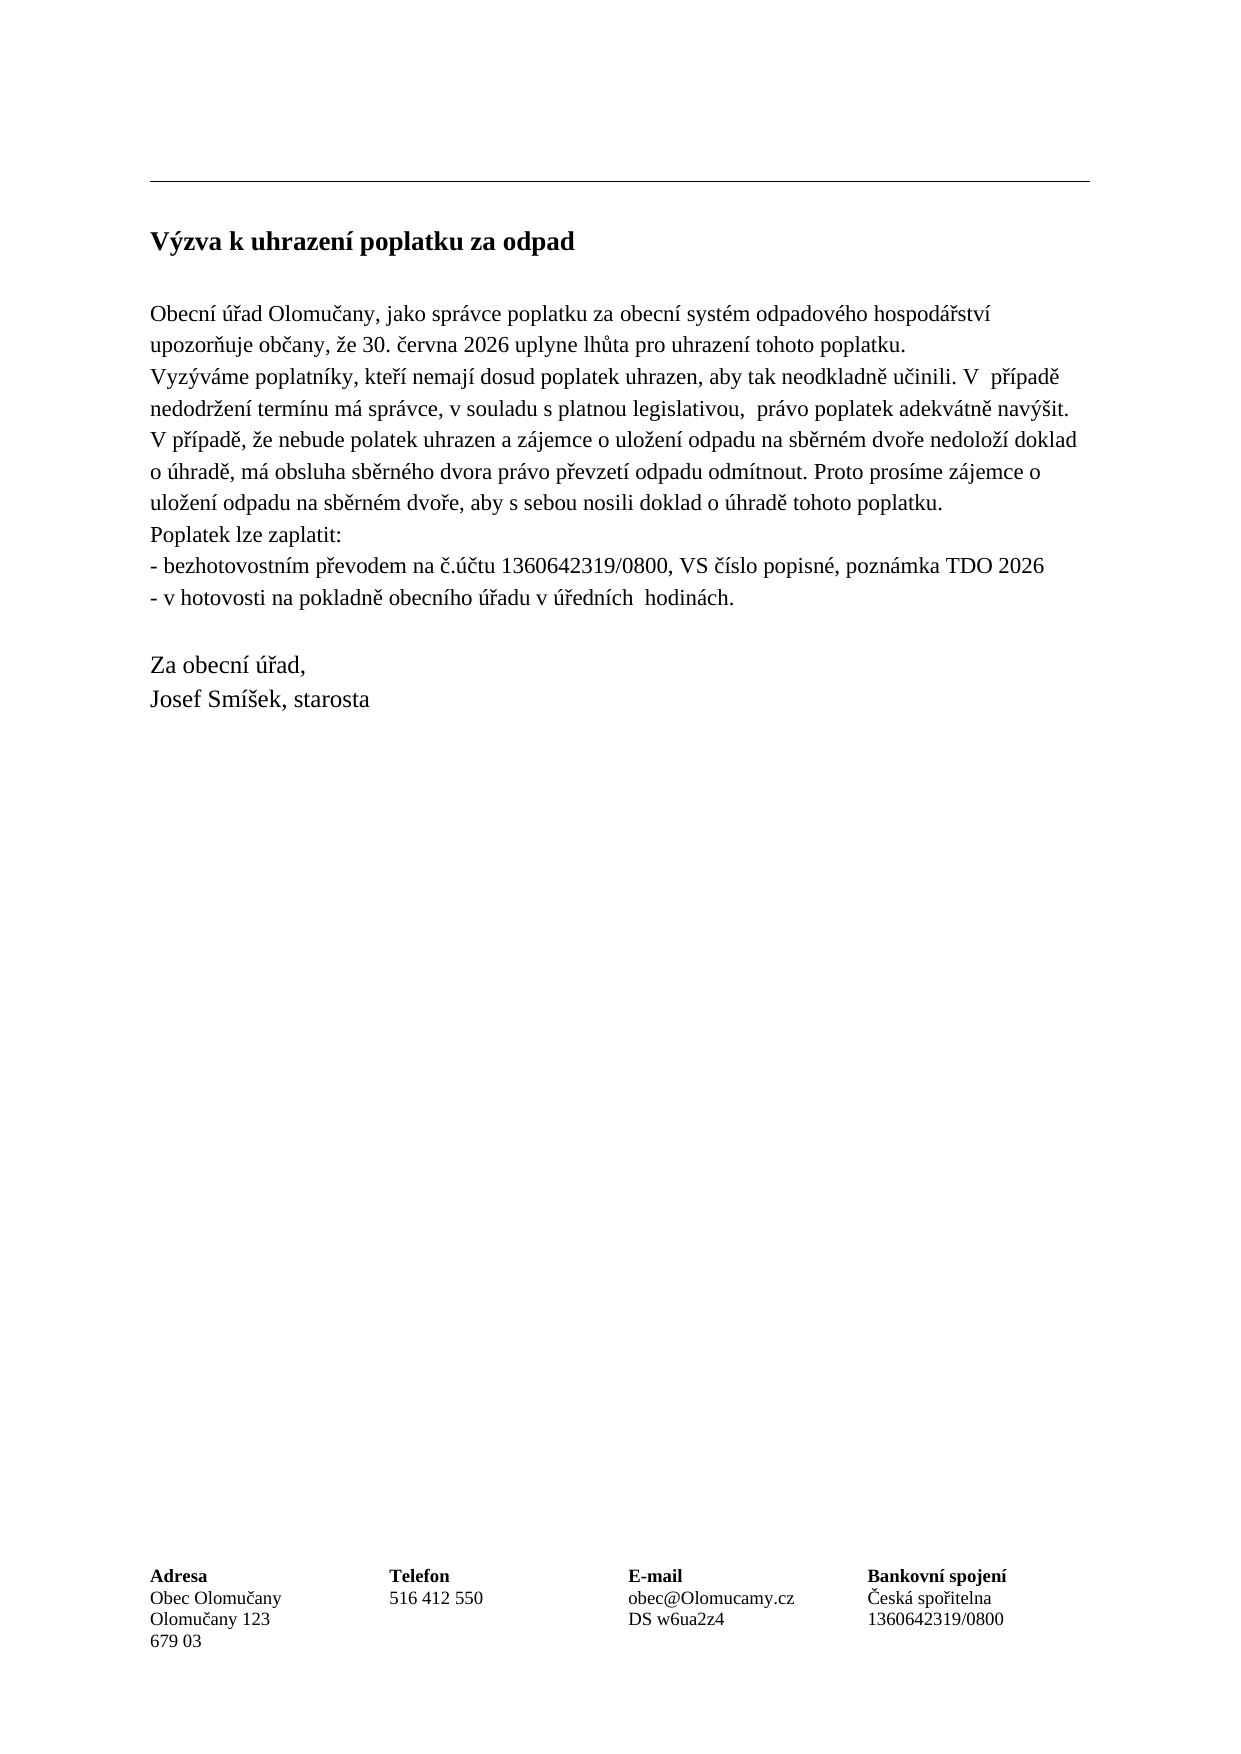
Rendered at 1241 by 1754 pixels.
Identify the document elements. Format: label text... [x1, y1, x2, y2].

text Obecní úřad Olomučany, jako správce poplatku za obecní systém odpadového hospodářství upozorňuje občany, že 30. června 2026 uplyne lhůta pro uhrazení tohoto poplatku. [150, 300, 1090, 358]
text - v hotovosti na pokladně obecního úřadu v úředních hodinách. [150, 584, 1090, 610]
text Poplatek lze zaplatit: [150, 521, 1090, 547]
text - bezhotovostním převodem na č.účtu 1360642319/0800, VS číslo popisné, poznámka TDO 2026 [150, 552, 1090, 579]
text V případě, že nebude polatek uhrazen a zájemce o uložení odpadu na sběrném dvoře nedoloží doklad o úhradě, má obsluha sběrného dvora právo převzetí odpadu odmítnout. Proto prosíme zájemce o uložení odpadu na sběrném dvoře, aby s sebou nosili doklad o úhradě tohoto poplatku. [150, 426, 1090, 516]
text Za obecní úřad, [150, 650, 1090, 679]
text Vyzýváme poplatníky, kteří nemají dosud poplatek uhrazen, aby tak neodkladně učinili. V případě nedodržení termínu má správce, v souladu s platnou legislativou, právo poplatek adekvátně navýšit. [150, 363, 1090, 421]
text Josef Smíšek, starosta [150, 684, 1090, 713]
text Výzva k uhrazení poplatku za odpad [150, 225, 1090, 256]
